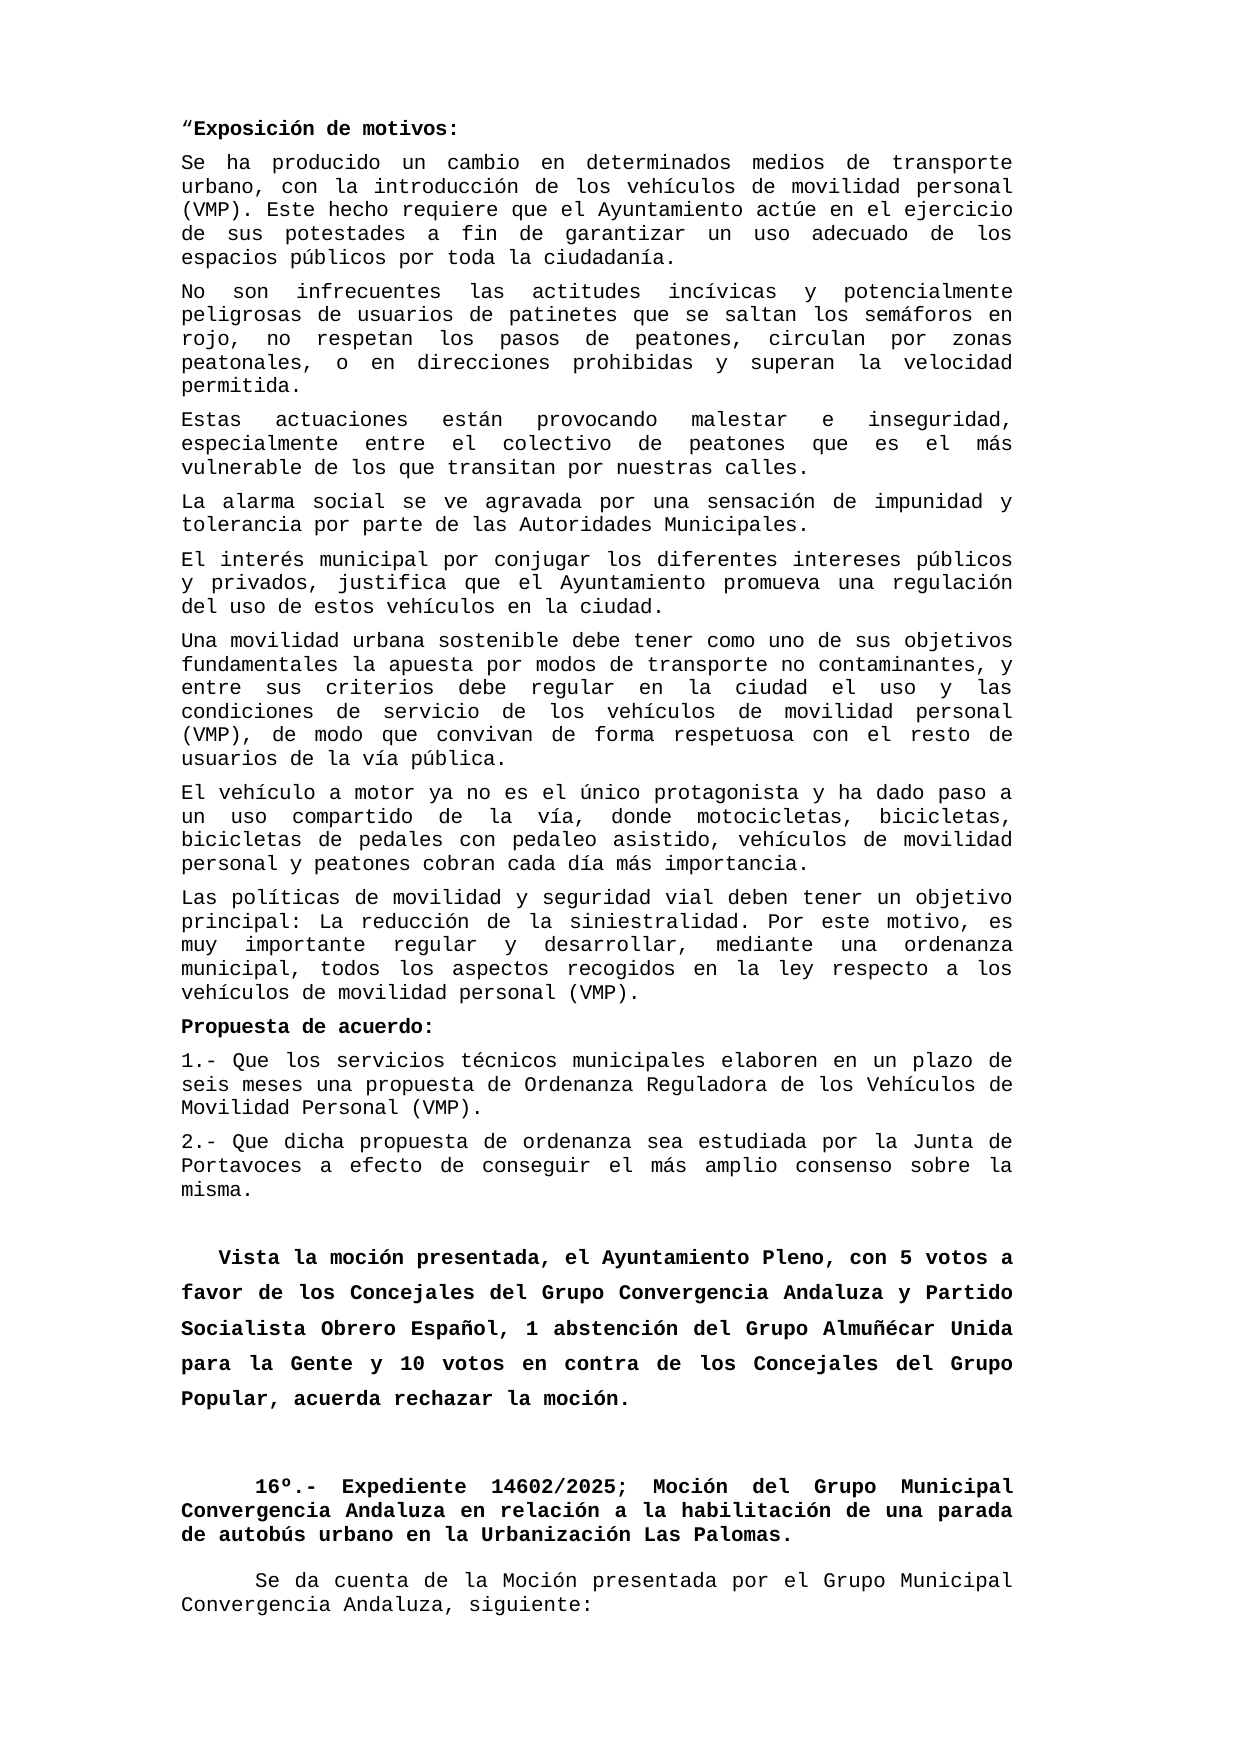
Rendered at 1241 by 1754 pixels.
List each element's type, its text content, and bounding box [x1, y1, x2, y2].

text Las políticas de movilidad y seguridad vial deben tener un objetivo principal: La reducción de la siniestralidad. Por este motivo, es muy importante regular y desarrollar, mediante una ordenanza municipal, todos los aspectos recogidos en la ley respecto a los vehículos de movilidad personal (VMP). [181, 887, 1013, 1005]
text 16º.- Expediente 14602/2025; Moción del Grupo Municipal Convergencia Andaluza en relación a la habilitación de una parada de autobús urbano en la Urbanización Las Palomas. [181, 1476, 1013, 1547]
text Se ha producido un cambio en determinados medios de transporte urbano, con la introducción de los vehículos de movilidad personal (VMP). Este hecho requiere que el Ayuntamiento actúe en el ejercicio de sus potestades a fin de garantizar un uso adecuado de los espacios públicos por toda la ciudadanía. [181, 152, 1013, 270]
text Propuesta de acuerdo: [181, 1016, 1013, 1039]
text 2.- Que dicha propuesta de ordenanza sea estudiada por la Junta de Portavoces a efecto de conseguir el más amplio consenso sobre la misma. [181, 1131, 1013, 1202]
text Se da cuenta de la Moción presentada por el Grupo Municipal Convergencia Andaluza, siguiente: [181, 1570, 1013, 1617]
text 1.- Que los servicios técnicos municipales elaboren en un plazo de seis meses una propuesta de Ordenanza Reguladora de los Vehículos de Movilidad Personal (VMP). [181, 1050, 1013, 1121]
text “Exposición de motivos: [181, 118, 1013, 142]
text Una movilidad urbana sostenible debe tener como uno de sus objetivos fundamentales la apuesta por modos de transporte no contaminantes, y entre sus criterios debe regular en la ciudad el uso y las condiciones de servicio de los vehículos de movilidad personal (VMP), de modo que convivan de forma respetuosa con el resto de usuarios de la vía pública. [181, 630, 1013, 772]
text Estas actuaciones están provocando malestar e inseguridad, especialmente entre el colectivo de peatones que es el más vulnerable de los que transitan por nuestras calles. [181, 409, 1013, 480]
text No son infrecuentes las actitudes incívicas y potencialmente peligrosas de usuarios de patinetes que se saltan los semáforos en rojo, no respetan los pasos de peatones, circulan por zonas peatonales, o en direcciones prohibidas y superan la velocidad permitida. [181, 281, 1013, 399]
text Vista la moción presentada, el Ayuntamiento Pleno, con 5 votos a favor de los Concejales del Grupo Convergencia Andaluza y Partido Socialista Obrero Español, 1 abstención del Grupo Almuñécar Unida para la Gente y 10 votos en contra de los Concejales del Grupo Popular, acuerda rechazar la moción. [181, 1247, 1013, 1412]
text El interés municipal por conjugar los diferentes intereses públicos y privados, justifica que el Ayuntamiento promueva una regulación del uso de estos vehículos en la ciudad. [181, 548, 1013, 619]
text El vehículo a motor ya no es el único protagonista y ha dado paso a un uso compartido de la vía, donde motocicletas, bicicletas, bicicletas de pedales con pedaleo asistido, vehículos de movilidad personal y peatones cobran cada día más importancia. [181, 782, 1013, 877]
text La alarma social se ve agravada por una sensación de impunidad y tolerancia por parte de las Autoridades Municipales. [181, 491, 1013, 538]
